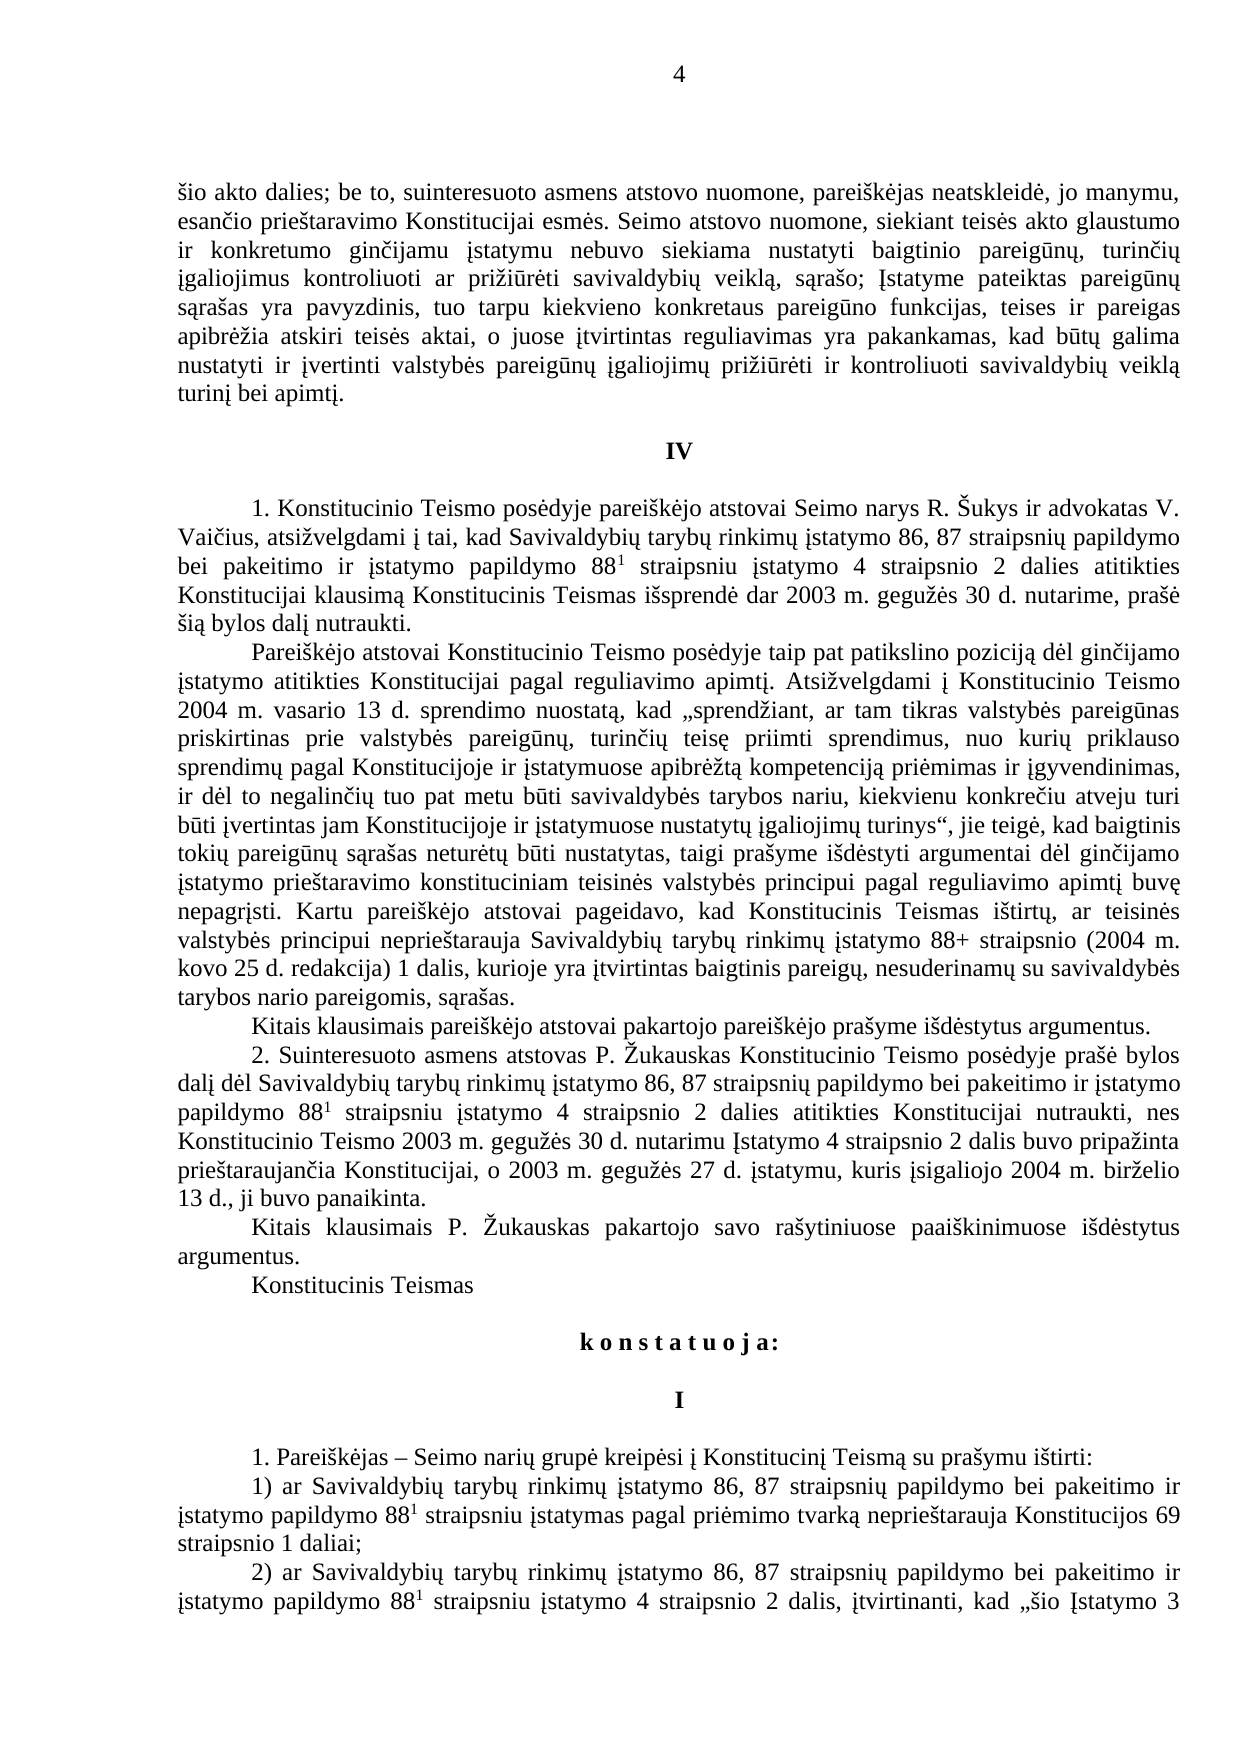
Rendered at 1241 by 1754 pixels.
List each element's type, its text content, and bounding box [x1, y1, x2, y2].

text 1) ar Savivaldybių tarybų rinkimų įstatymo 86, 87 straipsnių papildymo bei pakeitimo ir įstatymo papildymo 881 straipsniu įstatymas pagal priėmimo tvarką neprieštarauja Konstitucijos 69 straipsnio 1 daliai; [177, 1471, 1181, 1557]
text 1. Pareiškėjas – Seimo narių grupė kreipėsi į Konstitucinį Teismą su prašymu ištirti: [177, 1442, 1181, 1471]
text Kitais klausimais pareiškėjo atstovai pakartojo pareiškėjo prašyme išdėstytus argumentus. [177, 1011, 1181, 1040]
text Pareiškėjo atstovai Konstitucinio Teismo posėdyje taip pat patikslino poziciją dėl ginčijamo įstatymo atitikties Konstitucijai pagal reguliavimo apimtį. Atsižvelgdami į Konstitucinio Teismo 2004 m. vasario 13 d. sprendimo nuostatą, kad „sprendžiant, ar tam tikras valstybės pareigūnas priskirtinas prie valstybės pareigūnų, turinčių teisę priimti sprendimus, nuo kurių priklauso sprendimų pagal Konstitucijoje ir įstatymuose apibrėžtą kompetenciją priėmimas ir įgyvendinimas, ir dėl to negalinčių tuo pat metu būti savivaldybės tarybos nariu, kiekvienu konkrečiu atveju turi būti įvertintas jam Konstitucijoje ir įstatymuose nustatytų įgaliojimų turinys“, jie teigė, kad baigtinis tokių pareigūnų sąrašas neturėtų būti nustatytas, taigi prašyme išdėstyti argumentai dėl ginčijamo įstatymo prieštaravimo konstituciniam teisinės valstybės principui pagal reguliavimo apimtį buvę nepagrįsti. Kartu pareiškėjo atstovai pageidavo, kad Konstitucinis Teismas ištirtų, ar teisinės valstybės principui neprieštarauja Savivaldybių tarybų rinkimų įstatymo 88+ straipsnio (2004 m. kovo 25 d. redakcija) 1 dalis, kurioje yra įtvirtintas baigtinis pareigų, nesuderinamų su savivaldybės tarybos nario pareigomis, sąrašas. [177, 637, 1181, 1011]
text šio akto dalies; be to, suinteresuoto asmens atstovo nuomone, pareiškėjas neatskleidė, jo manymu, esančio prieštaravimo Konstitucijai esmės. Seimo atstovo nuomone, siekiant teisės akto glaustumo ir konkretumo ginčijamu įstatymu nebuvo siekiama nustatyti baigtinio pareigūnų, turinčių įgaliojimus kontroliuoti ar prižiūrėti savivaldybių veiklą, sąrašo; Įstatyme pateiktas pareigūnų sąrašas yra pavyzdinis, tuo tarpu kiekvieno konkretaus pareigūno funkcijas, teises ir pareigas apibrėžia atskiri teisės aktai, o juose įtvirtintas reguliavimas yra pakankamas, kad būtų galima nustatyti ir įvertinti valstybės pareigūnų įgaliojimų prižiūrėti ir kontroliuoti savivaldybių veiklą turinį bei apimtį. [177, 177, 1181, 407]
text konstatuoja: [177, 1327, 1181, 1356]
text 1. Konstitucinio Teismo posėdyje pareiškėjo atstovai Seimo narys R. Šukys ir advokatas V. Vaičius, atsižvelgdami į tai, kad Savivaldybių tarybų rinkimų įstatymo 86, 87 straipsnių papildymo bei pakeitimo ir įstatymo papildymo 881 straipsniu įstatymo 4 straipsnio 2 dalies atitikties Konstitucijai klausimą Konstitucinis Teismas išsprendė dar 2003 m. gegužės 30 d. nutarime, prašė šią bylos dalį nutraukti. [177, 493, 1181, 637]
text Konstitucinis Teismas [177, 1270, 1181, 1298]
text IV [177, 436, 1181, 465]
text 2) ar Savivaldybių tarybų rinkimų įstatymo 86, 87 straipsnių papildymo bei pakeitimo ir įstatymo papildymo 881 straipsniu įstatymo 4 straipsnio 2 dalis, įtvirtinanti, kad „šio Įstatymo 3 [177, 1557, 1181, 1615]
text Kitais klausimais P. Žukauskas pakartojo savo rašytiniuose paaiškinimuose išdėstytus argumentus. [177, 1212, 1181, 1270]
text I [177, 1385, 1181, 1413]
text 2. Suinteresuoto asmens atstovas P. Žukauskas Konstitucinio Teismo posėdyje prašė bylos dalį dėl Savivaldybių tarybų rinkimų įstatymo 86, 87 straipsnių papildymo bei pakeitimo ir įstatymo papildymo 881 straipsniu įstatymo 4 straipsnio 2 dalies atitikties Konstitucijai nutraukti, nes Konstitucinio Teismo 2003 m. gegužės 30 d. nutarimu Įstatymo 4 straipsnio 2 dalis buvo pripažinta prieštaraujančia Konstitucijai, o 2003 m. gegužės 27 d. įstatymu, kuris įsigaliojo 2004 m. birželio 13 d., ji buvo panaikinta. [177, 1040, 1181, 1212]
